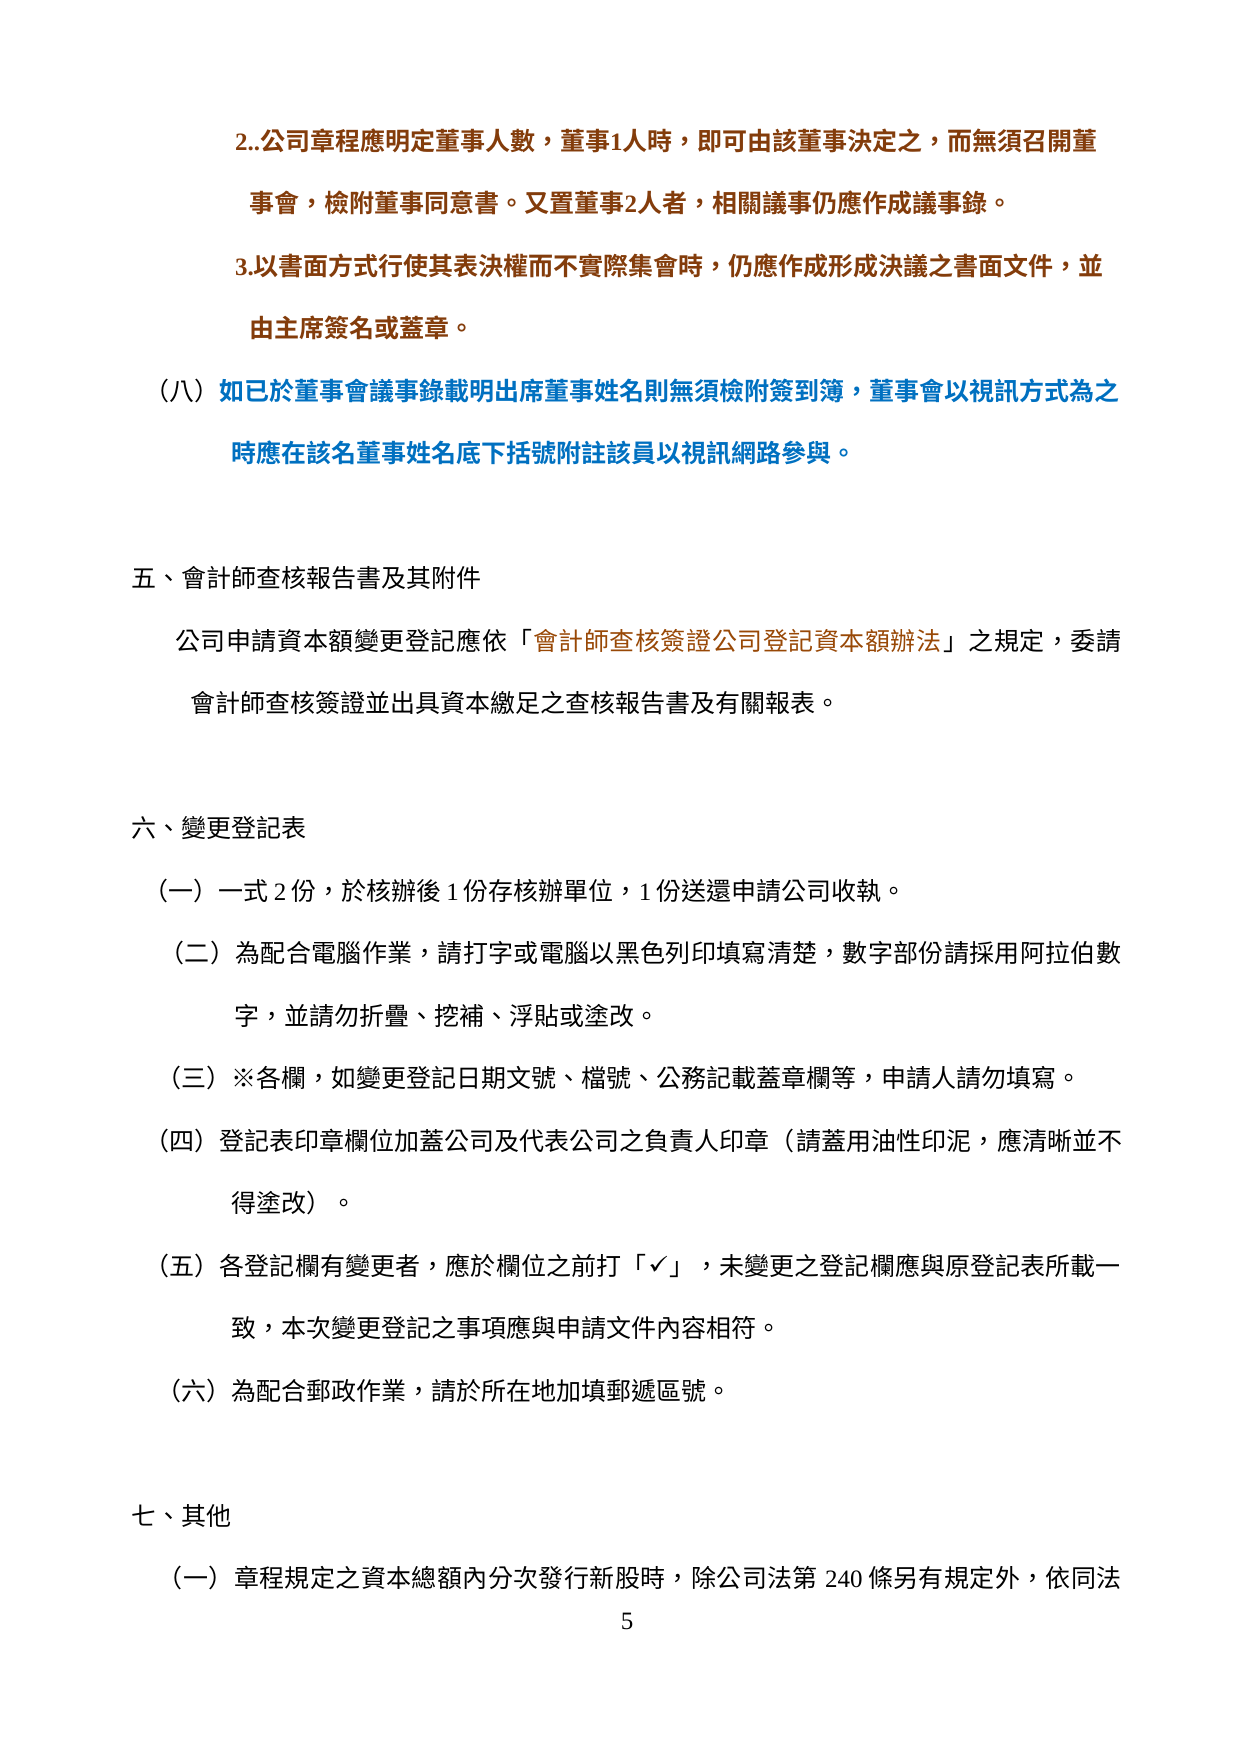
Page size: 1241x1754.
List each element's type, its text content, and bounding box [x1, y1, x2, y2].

text （一）一式2份，於核辦後1份存核辦單位，1份送還申請公司收執。 [131, 847, 1122, 910]
text 3.以書面方式行使其表決權而不實際集會時，仍應作成形成決議之書面文件，並由主席簽名或蓋章。 [235, 222, 1122, 347]
text 五、會計師查核報告書及其附件 [131, 535, 1122, 597]
text 六、變更登記表 [131, 785, 1122, 847]
text （六）為配合郵政作業，請於所在地加填郵遞區號。 [131, 1347, 1122, 1410]
text 七、其他 [131, 1472, 1122, 1535]
text （二）為配合電腦作業，請打字或電腦以黑色列印填寫清楚，數字部份請採用阿拉伯數字，並請勿折疊、挖補、浮貼或塗改。 [159, 910, 1122, 1035]
text （八）如已於董事會議事錄載明出席董事姓名則無須檢附簽到簿，董事會以視訊方式為之時應在該名董事姓名底下括號附註該員以視訊網路參與。 [131, 347, 1122, 472]
text （四）登記表印章欄位加蓋公司及代表公司之負責人印章（請蓋用油性印泥，應清晰並不得塗改）。 [131, 1097, 1122, 1222]
text （一）章程規定之資本總額內分次發行新股時，除公司法第240條另有規定外，依同法 [157, 1535, 1122, 1597]
text （五）各登記欄有變更者，應於欄位之前打「」，未變更之登記欄應與原登記表所載一致，本次變更登記之事項應與申請文件內容相符。 [131, 1222, 1122, 1347]
text （三）※各欄，如變更登記日期文號、檔號、公務記載蓋章欄等，申請人請勿填寫。 [131, 1035, 1122, 1097]
text 公司申請資本額變更登記應依「會計師查核簽證公司登記資本額辦法」之規定，委請會計師查核簽證並出具資本繳足之查核報告書及有關報表。 [161, 597, 1122, 722]
text 2..公司章程應明定董事人數，董事1人時，即可由該董事決定之，而無須召開董事會，檢附董事同意書。又置董事2人者，相關議事仍應作成議事錄。 [235, 97, 1122, 222]
